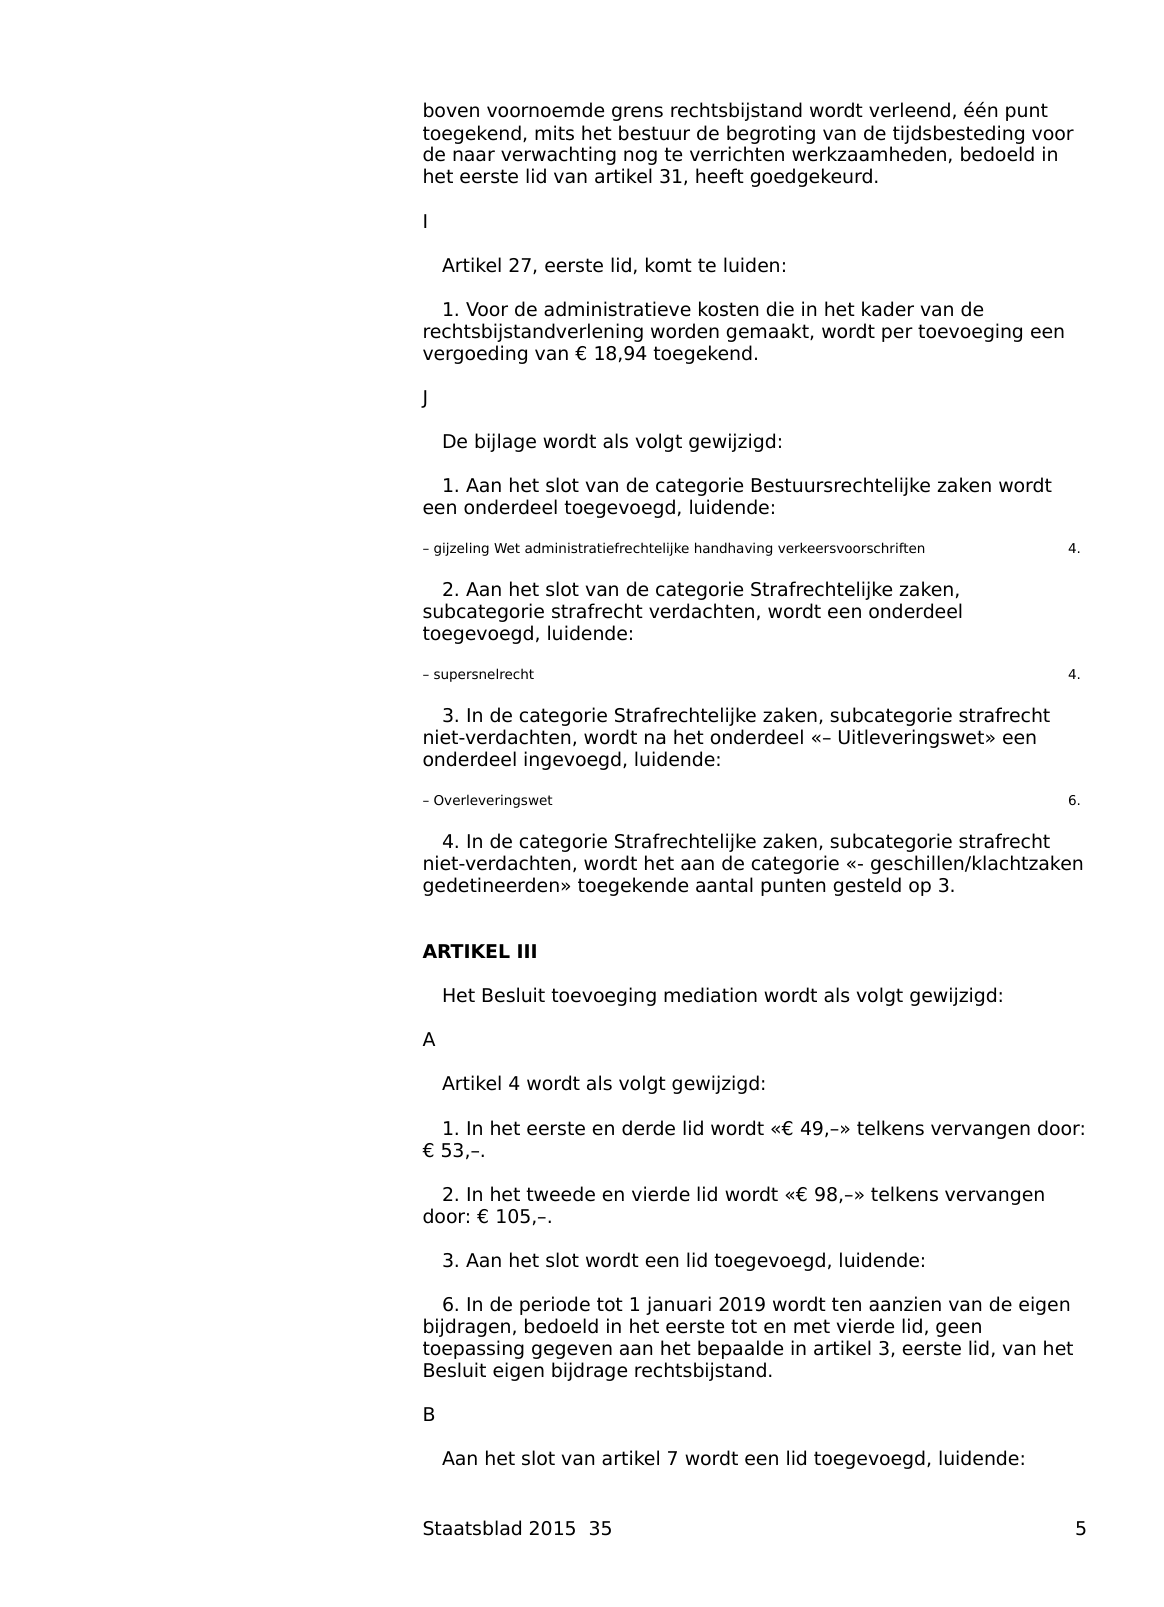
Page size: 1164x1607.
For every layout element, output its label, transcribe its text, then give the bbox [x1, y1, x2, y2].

text I [422, 211, 1087, 232]
text 3. Aan het slot wordt een lid toegevoegd, luidende: [422, 1250, 1087, 1272]
text 2. Aan het slot van de categorie Strafrechtelijke zaken, subcategorie strafrecht verdachten, wordt een onderdeel toegevoegd, luidende: [422, 579, 1087, 645]
text 3. In de categorie Strafrechtelijke zaken, subcategorie strafrecht niet-verdachten, wordt na het onderdeel «– Uitleveringswet» een onderdeel ingevoegd, luidende: [422, 705, 1087, 771]
table_header – gijzeling Wet administratiefrechtelijke handhaving verkeersvoorschriften [422, 541, 1024, 557]
text Artikel 27, eerste lid, komt te luiden: [422, 255, 1087, 277]
subtitle ARTIKEL III [422, 941, 1087, 963]
text 2. In het tweede en vierde lid wordt «€ 98,–» telkens vervangen door: € 105,–. [422, 1184, 1087, 1228]
table_header 4. [1024, 667, 1087, 683]
table_header – supersnelrecht [422, 667, 1024, 683]
text A [422, 1029, 1087, 1051]
text 1. In het eerste en derde lid wordt «€ 49,–» telkens vervangen door: € 53,–. [422, 1117, 1087, 1161]
text 1. Aan het slot van de categorie Bestuursrechtelijke zaken wordt een onderdeel toegevoegd, luidende: [422, 475, 1087, 519]
text Aan het slot van artikel 7 wordt een lid toegevoegd, luidende: [422, 1448, 1087, 1470]
text Het Besluit toevoeging mediation wordt als volgt gewijzigd: [422, 985, 1087, 1007]
text boven voornoemde grens rechtsbijstand wordt verleend, één punt toegekend, mits het bestuur de begroting van de tijdsbesteding voor de naar verwachting nog te verrichten werkzaamheden, bedoeld in het eerste lid van artikel 31, heeft goedgekeurd. [422, 100, 1087, 188]
text Artikel 4 wordt als volgt gewijzigd: [422, 1073, 1087, 1095]
table_header – Overleveringswet [422, 793, 1024, 808]
text B [422, 1404, 1087, 1426]
text 1. Voor de administratieve kosten die in het kader van de rechtsbijstandverlening worden gemaakt, wordt per toevoeging een vergoeding van € 18,94 toegekend. [422, 299, 1087, 365]
table_header 4. [1024, 541, 1087, 557]
text De bijlage wordt als volgt gewijzigd: [422, 431, 1087, 453]
text J [422, 387, 1087, 409]
table_header 6. [1024, 793, 1087, 808]
text 4. In de categorie Strafrechtelijke zaken, subcategorie strafrecht niet-verdachten, wordt het aan de categorie «- geschillen/klachtzaken gedetineerden» toegekende aantal punten gesteld op 3. [422, 831, 1087, 896]
text 6. In de periode tot 1 januari 2019 wordt ten aanzien van de eigen bijdragen, bedoeld in het eerste tot en met vierde lid, geen toepassing gegeven aan het bepaalde in artikel 3, eerste lid, van het Besluit eigen bijdrage rechtsbijstand. [422, 1294, 1087, 1382]
